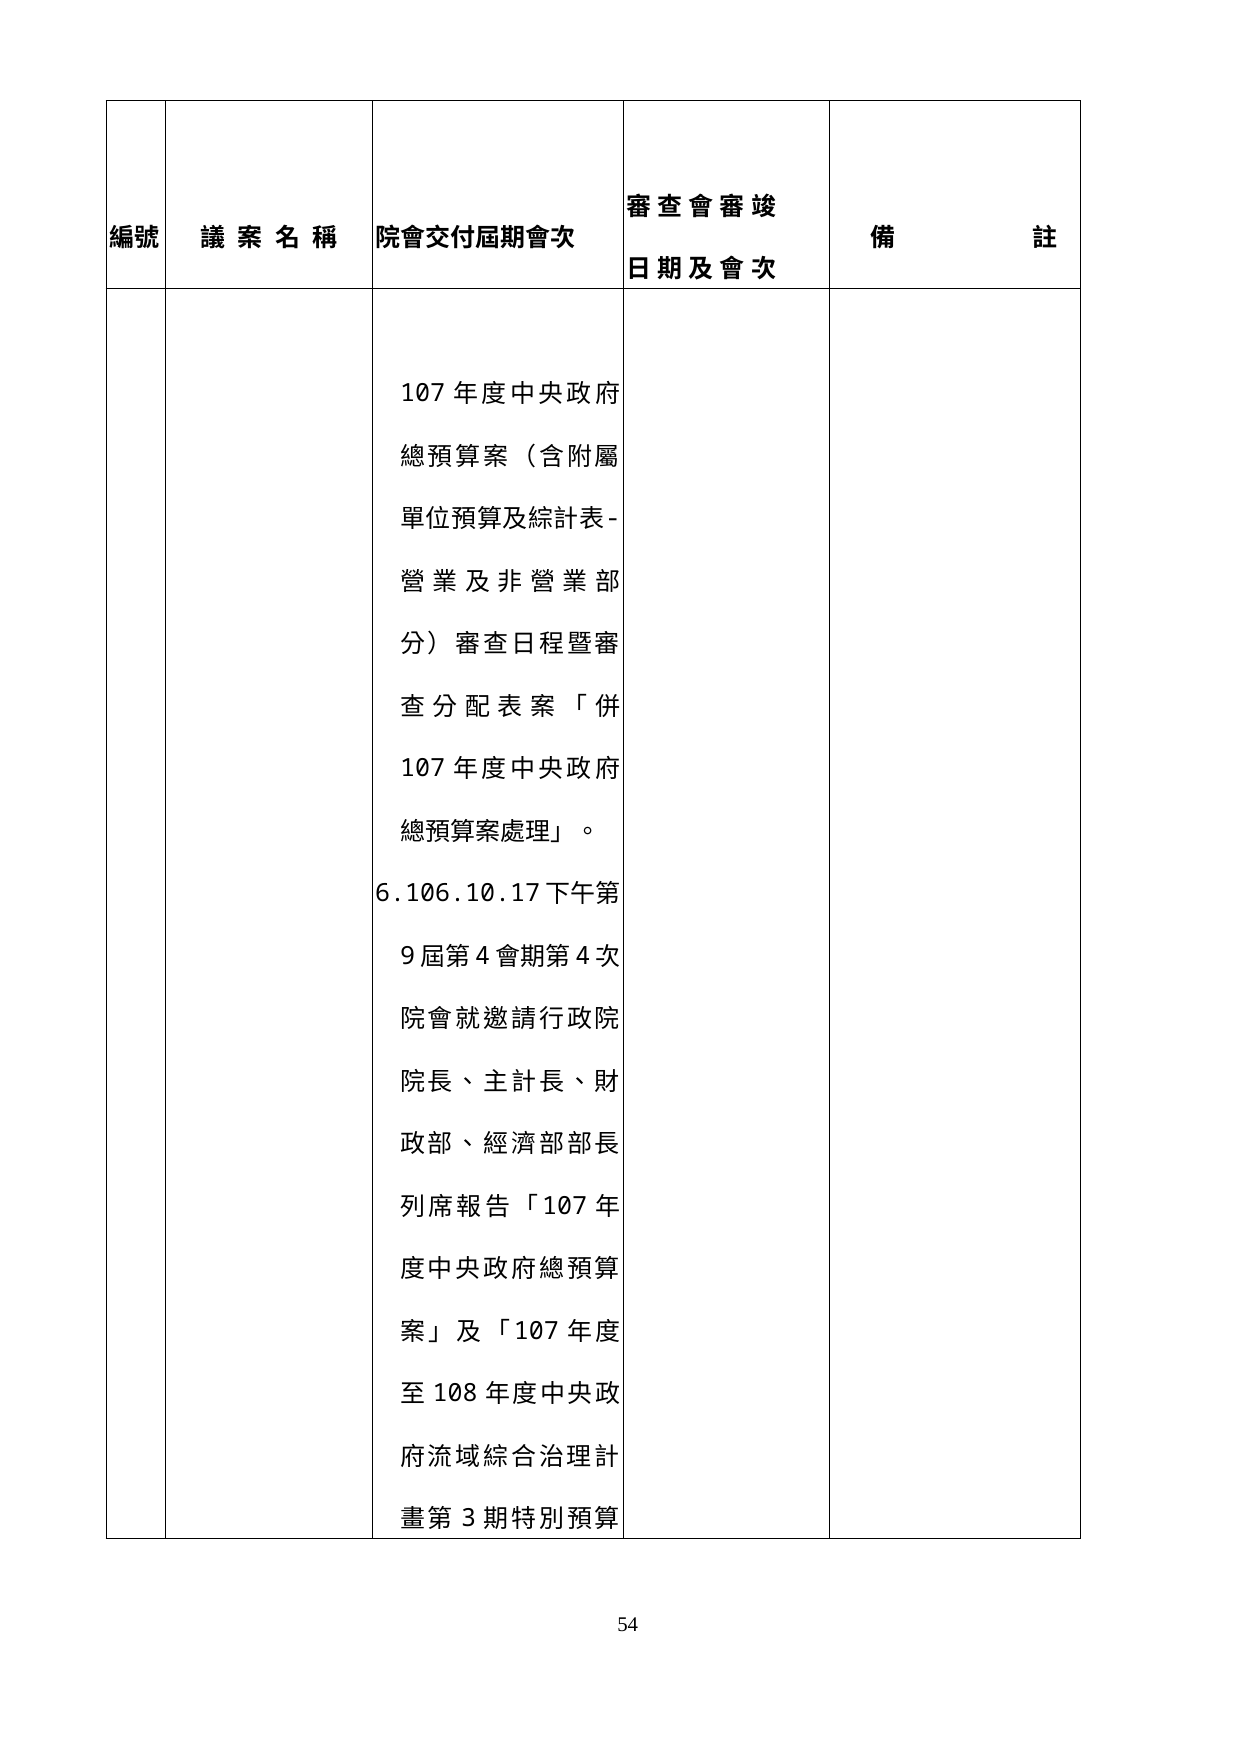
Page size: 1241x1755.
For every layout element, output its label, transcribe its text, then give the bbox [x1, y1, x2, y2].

table_header 審查會審竣 日期及會次 [624, 101, 829, 288]
table_header 議 案 名 稱 [166, 101, 372, 288]
table_cell [107, 289, 165, 1538]
table_cell 1.106.10.17本會函知各委員會，依審查日程暨審查分配表進行審查中華民國107年度中央政府總預算案（含附屬單位預算及綜計表－營業及非營業部分）案。 2.106.12.4第9屆第4會期第18次全體委員會議彙總整理提出「中華民國107年度中央政府總預算案審查總報告草案」提報院會案。 3.106.12.4本會將「中華民國107年度中央政府總預算案審查總報告(含經濟、交通兩委員會公務預算部分審查報告)」函送議事處提報院會。 4.106.12.8第9屆第4會期第12次院會將「中華民國107年度中央政府總預算案審查總報告(含經濟、交通兩委員會公務預算部分審查報告)」增列為討論事項，經決議：由蘇院長召集協商，協商後再行處理。 5.107.1.4本會將內政、外交及國防、財政、教育及文化、司法及法制、社福及衛環等六委員會 有關中華民國107年度中央政府總預算案公務預算部分審查報告函送議事處提報院會臨時會討論。 [830, 289, 1080, 1538]
table_cell 1.第9屆第4會期第2次院會（105.9.29）決定：「擬請院會(1)定期舉行會議，邀請行政院院長、主計長、財政部部長、經濟部部長及相關部會首長列席報告107年度施政計畫、「107年度中央政府總預算案」及「107年度至108年度中央政府流域綜合治理計畫第3期特別預算案」編製經過，並備質詢。(2)同意行政院撤回原送之「107年度中央政府總預算案（含附屬單位預算及綜計表－營業及非營業部分）」及「107年度至108年度中央政府流域綜合治理計畫第3期特別預算案」。【先前經（106.9.28）朝野黨團協商結論決定：「10月13日及10月17日上午邀請行政院院長、主計長、財政部、經濟部部長列席報告「107年度中央政府總預算案」及「107年度至108年度中央政府流域綜合治理計畫第3期特別預算案」編製經過並備質詢。】 2.106.9.28朝野黨團協商結論第4項決定「請財政委員會於10月12日(星期四)前召開會議通過總預算案審查日程暨分配表並即送議事處，俾提10月13日(星期三)院會報告。 3.106.10.11本會第5次全體委員會議通過「中華民國107年度中央政府總預算案（含附屬單位預算及綜計表－營業及非營業部分）審查日程暨審查分配表草案。 4.106.10.11下午本會將「中華民國107年度中央政府總預算案（含附屬單位預算及綜計表－營業及非營業部分）審查日程暨審查分配表函送議事處提報院會。 5.106.10.13第9屆第4會期第4次院會決定：中華民國107年度中央政府總預算案（含附屬單位預算及綜計表-營業及非營業部分）審查日程暨審查分配表案「併107年度中央政府總預算案處理」。 6.106.10.17下午第9屆第4會期第4次院會就邀請行政院院長、主計長、財政部、經濟部部長列席報告「107年度中央政府總預算案」及「107年度至108年度中央政府流域綜合治理計畫第3期特別預算案」編製經過並備質詢乙案，均已詢答完畢，決定： (1)「107年度中央政府總預算案（含附屬單位預算及綜計表─營業及非營業部分）」交財政委員會依審查日程暨審查分配表分送各委員會審查。 (2)「107年度至108年度中央政府流域綜合治理計畫第3期特別預算案」交財政委員會會同有關委員會審查。 7.106.10.17下午議事處將「107年度中央政府總預算案（含附屬單位預算及綜計表─營業及非營業部分）」審查日程暨審查分配表函送本會。 [373, 289, 623, 1538]
table_header 編號 [107, 101, 165, 288]
table_cell [624, 289, 829, 1538]
table_header 院會交付屆期會次 [373, 101, 623, 288]
table_cell [166, 289, 372, 1538]
table_header 備 註 [830, 101, 1080, 288]
